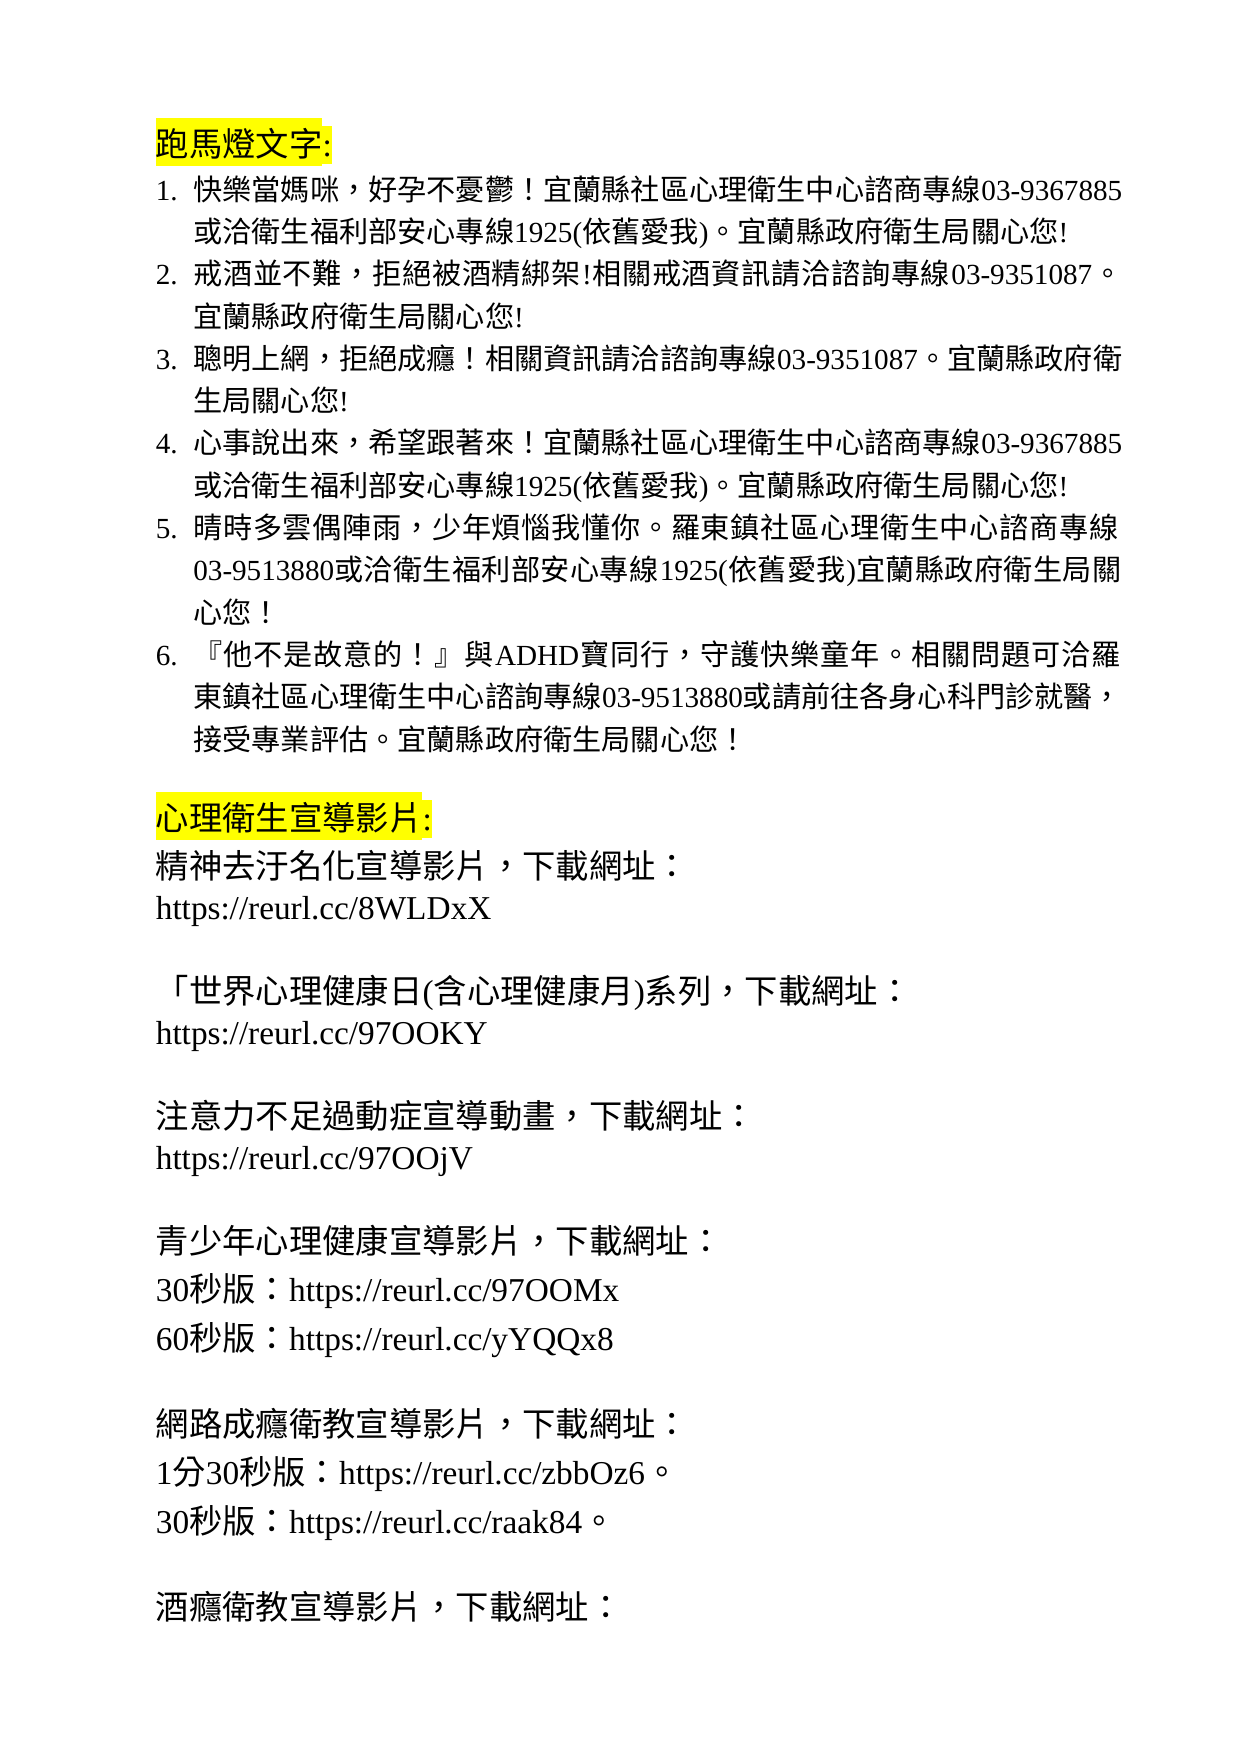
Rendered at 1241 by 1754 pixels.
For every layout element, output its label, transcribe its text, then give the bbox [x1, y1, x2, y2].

list 聰明上網，拒絕成癮！相關資訊請洽諮詢專線03-9351087。宜蘭縣政府衛生局關心您! [156, 336, 1122, 420]
text 跑馬燈文字: [156, 118, 1122, 166]
text 注意力不足過動症宣導動畫，下載網址： [156, 1090, 1122, 1138]
text 青少年心理健康宣導影片，下載網址： [156, 1215, 1122, 1263]
text 30秒版：https://reurl.cc/97OOMx [156, 1263, 1122, 1311]
list 快樂當媽咪，好孕不憂鬱！宜蘭縣社區心理衛生中心諮商專線03-9367885或洽衛生福利部安心專線1925(依舊愛我)。宜蘭縣政府衛生局關心您! [156, 166, 1122, 251]
text https://reurl.cc/8WLDxX [156, 888, 1122, 927]
text https://reurl.cc/97OOjV [156, 1138, 1122, 1177]
text 30秒版：https://reurl.cc/raak84。 [156, 1494, 1122, 1543]
text 1分30秒版：https://reurl.cc/zbbOz6。 [156, 1446, 1122, 1494]
list 心事說出來，希望跟著來！宜蘭縣社區心理衛生中心諮商專線03-9367885或洽衛生福利部安心專線1925(依舊愛我)。宜蘭縣政府衛生局關心您! [156, 420, 1122, 505]
text 60秒版：https://reurl.cc/yYQQx8 [156, 1311, 1122, 1359]
text https://reurl.cc/97OOKY [156, 1013, 1122, 1052]
text 精神去汙名化宣導影片，下載網址： [156, 840, 1122, 888]
text 網路成癮衛教宣導影片，下載網址： [156, 1398, 1122, 1446]
list 晴時多雲偶陣雨，少年煩惱我懂你。羅東鎮社區心理衛生中心諮商專線03-9513880或洽衛生福利部安心專線1925(依舊愛我)宜蘭縣政府衛生局關心您！ [156, 505, 1122, 632]
list 『他不是故意的！』與ADHD寶同行，守護快樂童年。相關問題可洽羅東鎮社區心理衛生中心諮詢專線03-9513880或請前往各身心科門診就醫，接受專業評估。宜蘭縣政府衛生局關心您！ [156, 632, 1122, 758]
list 戒酒並不難，拒絕被酒精綁架!相關戒酒資訊請洽諮詢專線03-9351087。宜蘭縣政府衛生局關心您! [156, 251, 1122, 336]
text 心理衛生宣導影片: [156, 792, 1122, 840]
text 酒癮衛教宣導影片，下載網址： [156, 1581, 1122, 1629]
text 「世界心理健康日(含心理健康月)系列，下載網址： [156, 965, 1122, 1013]
